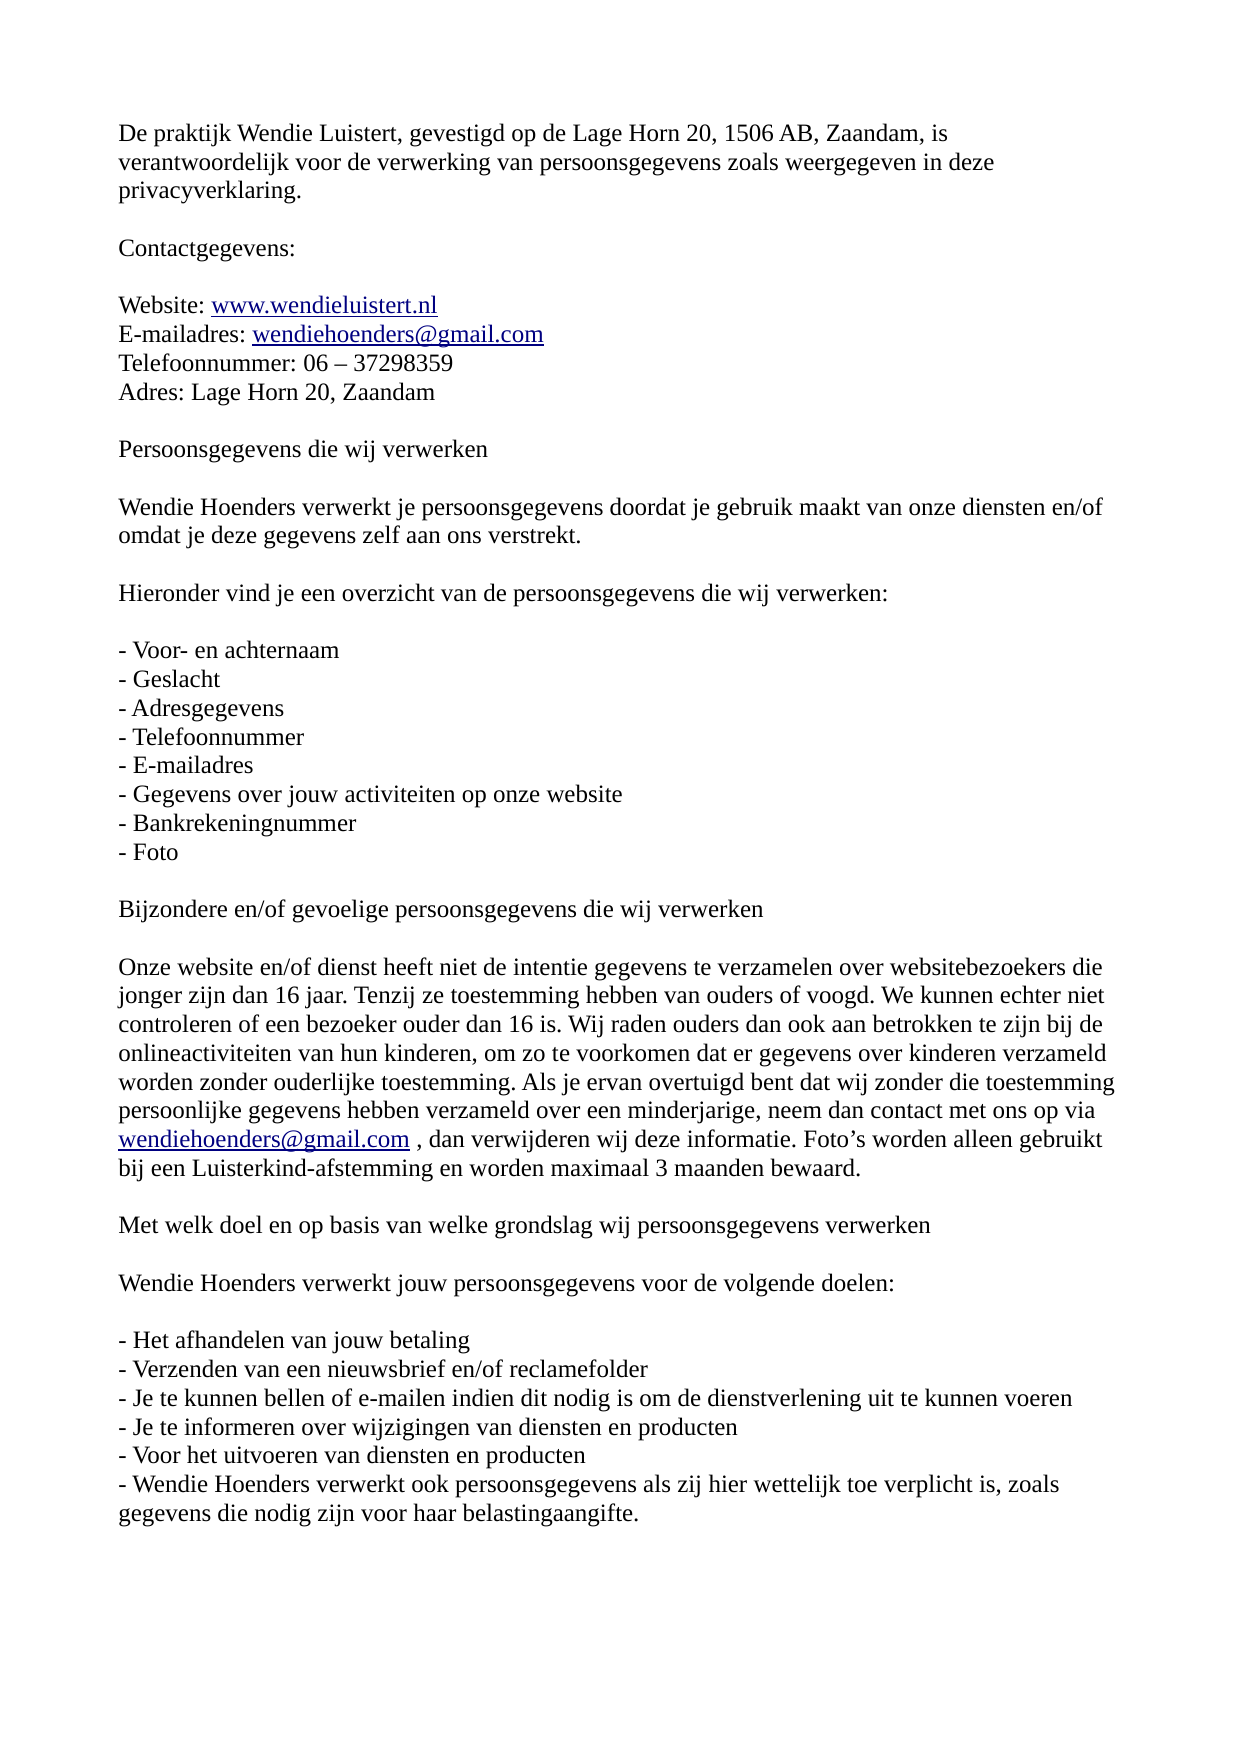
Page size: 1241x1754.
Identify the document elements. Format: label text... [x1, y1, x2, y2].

text - Voor- en achternaam [118, 636, 1122, 664]
text - Je te kunnen bellen of e-mailen indien dit nodig is om de dienstverlening uit te kunnen voeren [118, 1383, 1122, 1412]
text Bijzondere en/of gevoelige persoonsgegevens die wij verwerken [118, 894, 1122, 923]
text Onze website en/of dienst heeft niet de intentie gegevens te verzamelen over websitebezoekers die jonger zijn dan 16 jaar. Tenzij ze toestemming hebben van ouders of voogd. We kunnen echter niet controleren of een bezoeker ouder dan 16 is. Wij raden ouders dan ook aan betrokken te zijn bij de onlineactiviteiten van hun kinderen, om zo te voorkomen dat er gegevens over kinderen verzameld worden zonder ouderlijke toestemming. Als je ervan overtuigd bent dat wij zonder die toestemming persoonlijke gegevens hebben verzameld over een minderjarige, neem dan contact met ons op via wendiehoenders@gmail.com , dan verwijderen wij deze informatie. Foto’s worden alleen gebruikt bij een Luisterkind-afstemming en worden maximaal 3 maanden bewaard. [118, 952, 1122, 1182]
text - E-mailadres [118, 751, 1122, 779]
text - Voor het uitvoeren van diensten en producten [118, 1441, 1122, 1469]
text - Wendie Hoenders verwerkt ook persoonsgegevens als zij hier wettelijk toe verplicht is, zoals gegevens die nodig zijn voor haar belastingaangifte. [118, 1469, 1122, 1527]
text Wendie Hoenders verwerkt jouw persoonsgegevens voor de volgende doelen: [118, 1268, 1122, 1297]
text - Bankrekeningnummer [118, 808, 1122, 837]
text - Je te informeren over wijzigingen van diensten en producten [118, 1412, 1122, 1441]
text Website: www.wendieluistert.nl [118, 291, 1122, 319]
text E-mailadres: wendiehoenders@gmail.com [118, 319, 1122, 348]
text Persoonsgegevens die wij verwerken [118, 434, 1122, 463]
text - Het afhandelen van jouw betaling [118, 1326, 1122, 1354]
text - Foto [118, 837, 1122, 866]
text Adres: Lage Horn 20, Zaandam [118, 377, 1122, 406]
text - Telefoonnummer [118, 722, 1122, 751]
text Met welk doel en op basis van welke grondslag wij persoonsgegevens verwerken [118, 1211, 1122, 1239]
text De praktijk Wendie Luistert, gevestigd op de Lage Horn 20, 1506 AB, Zaandam, is verantwoordelijk voor de verwerking van persoonsgegevens zoals weergegeven in deze privacyverklaring. [118, 118, 1122, 204]
text Wendie Hoenders verwerkt je persoonsgegevens doordat je gebruik maakt van onze diensten en/of omdat je deze gegevens zelf aan ons verstrekt. [118, 492, 1122, 549]
text Contactgegevens: [118, 233, 1122, 262]
text - Gegevens over jouw activiteiten op onze website [118, 779, 1122, 808]
text - Adresgegevens [118, 693, 1122, 722]
text - Geslacht [118, 664, 1122, 693]
text Telefoonnummer: 06 – 37298359 [118, 348, 1122, 377]
text - Verzenden van een nieuwsbrief en/of reclamefolder [118, 1354, 1122, 1383]
text Hieronder vind je een overzicht van de persoonsgegevens die wij verwerken: [118, 578, 1122, 607]
